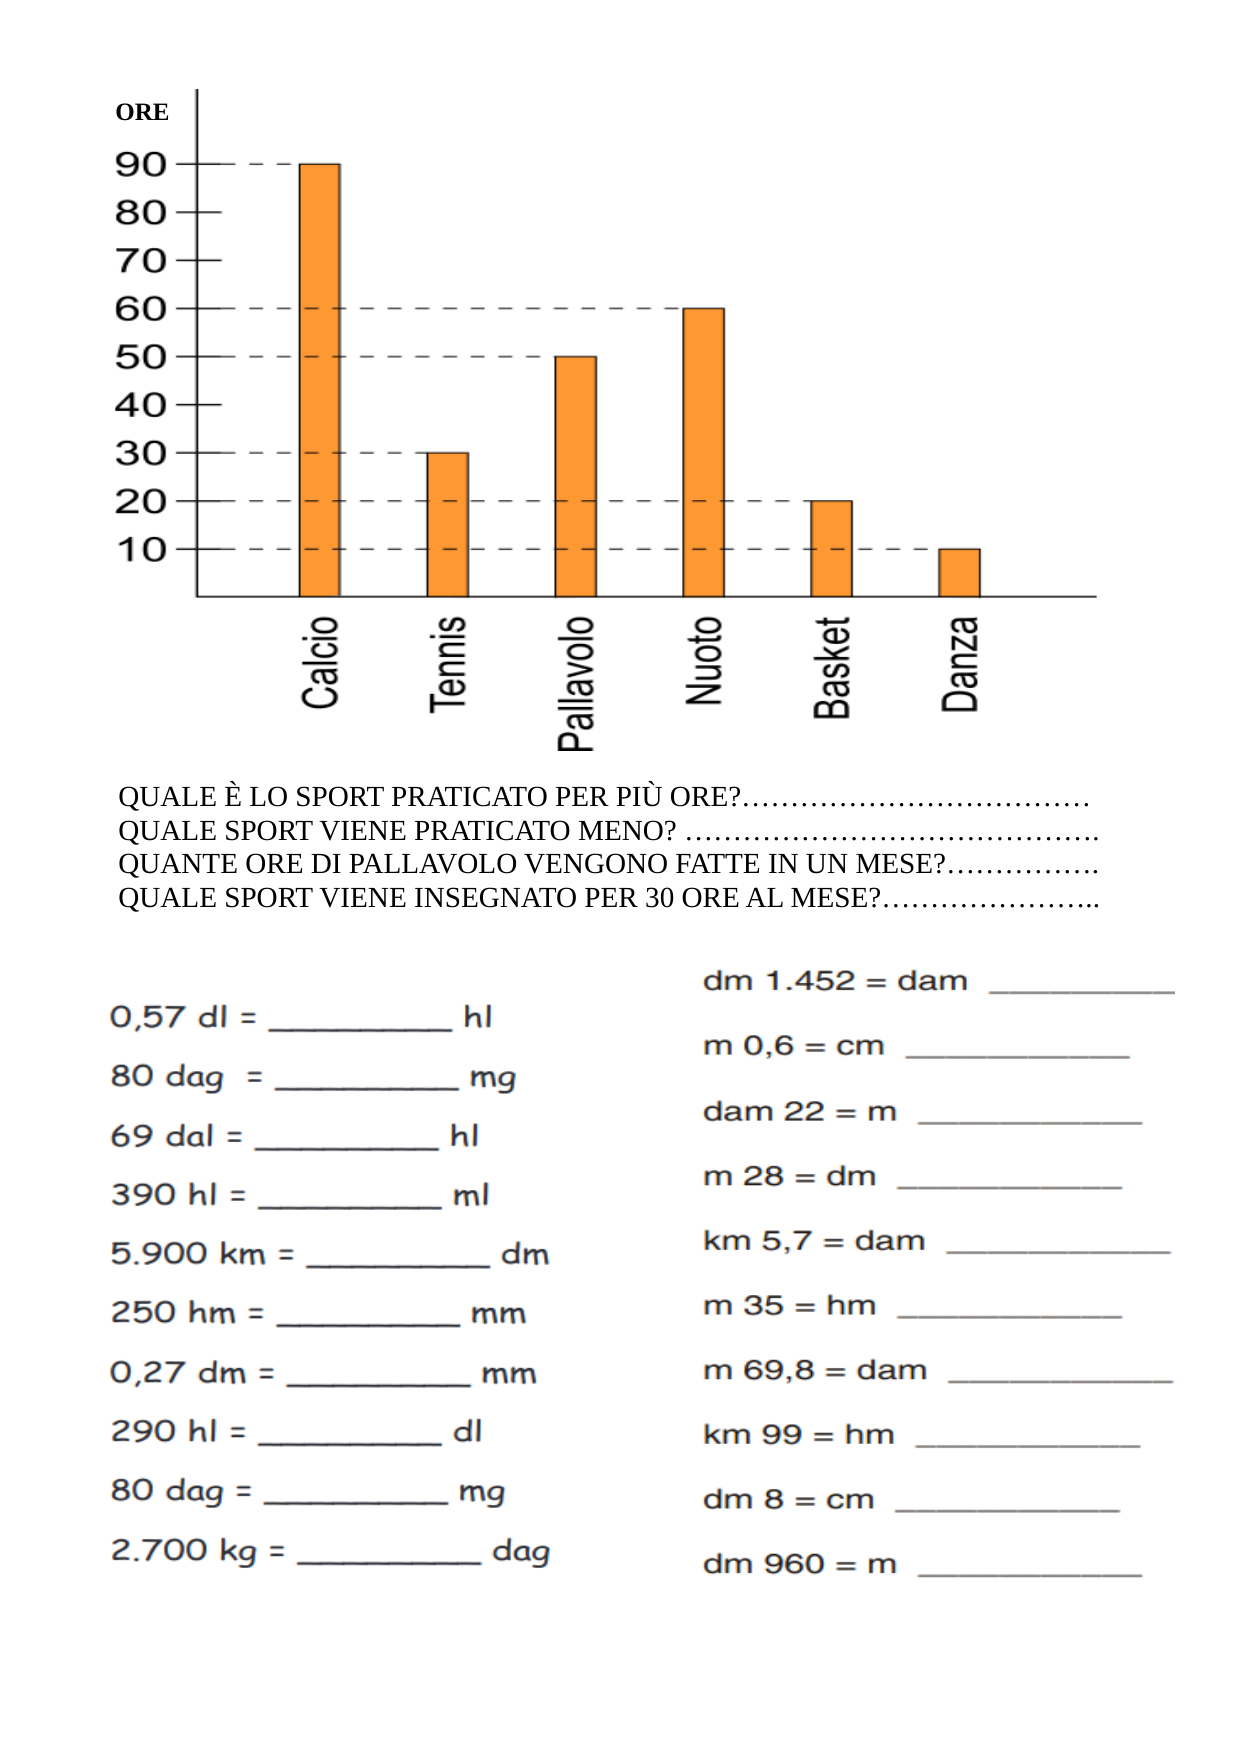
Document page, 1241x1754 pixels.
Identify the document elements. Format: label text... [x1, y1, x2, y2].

picture [84, 963, 622, 1585]
text QUANTE ORE DI PALLAVOLO VENGONO FATTE IN UN MESE?……………. [118, 847, 1122, 880]
picture [635, 942, 1175, 1598]
text QUALE SPORT VIENE PRATICATO MENO? ……………………………………. [118, 813, 1122, 847]
picture [115, 89, 1097, 751]
text QUALE È LO SPORT PRATICATO PER PIÙ ORE?……………………………… [118, 779, 1122, 813]
text QUALE SPORT VIENE INSEGNATO PER 30 ORE AL MESE?………………….. [118, 880, 1122, 914]
